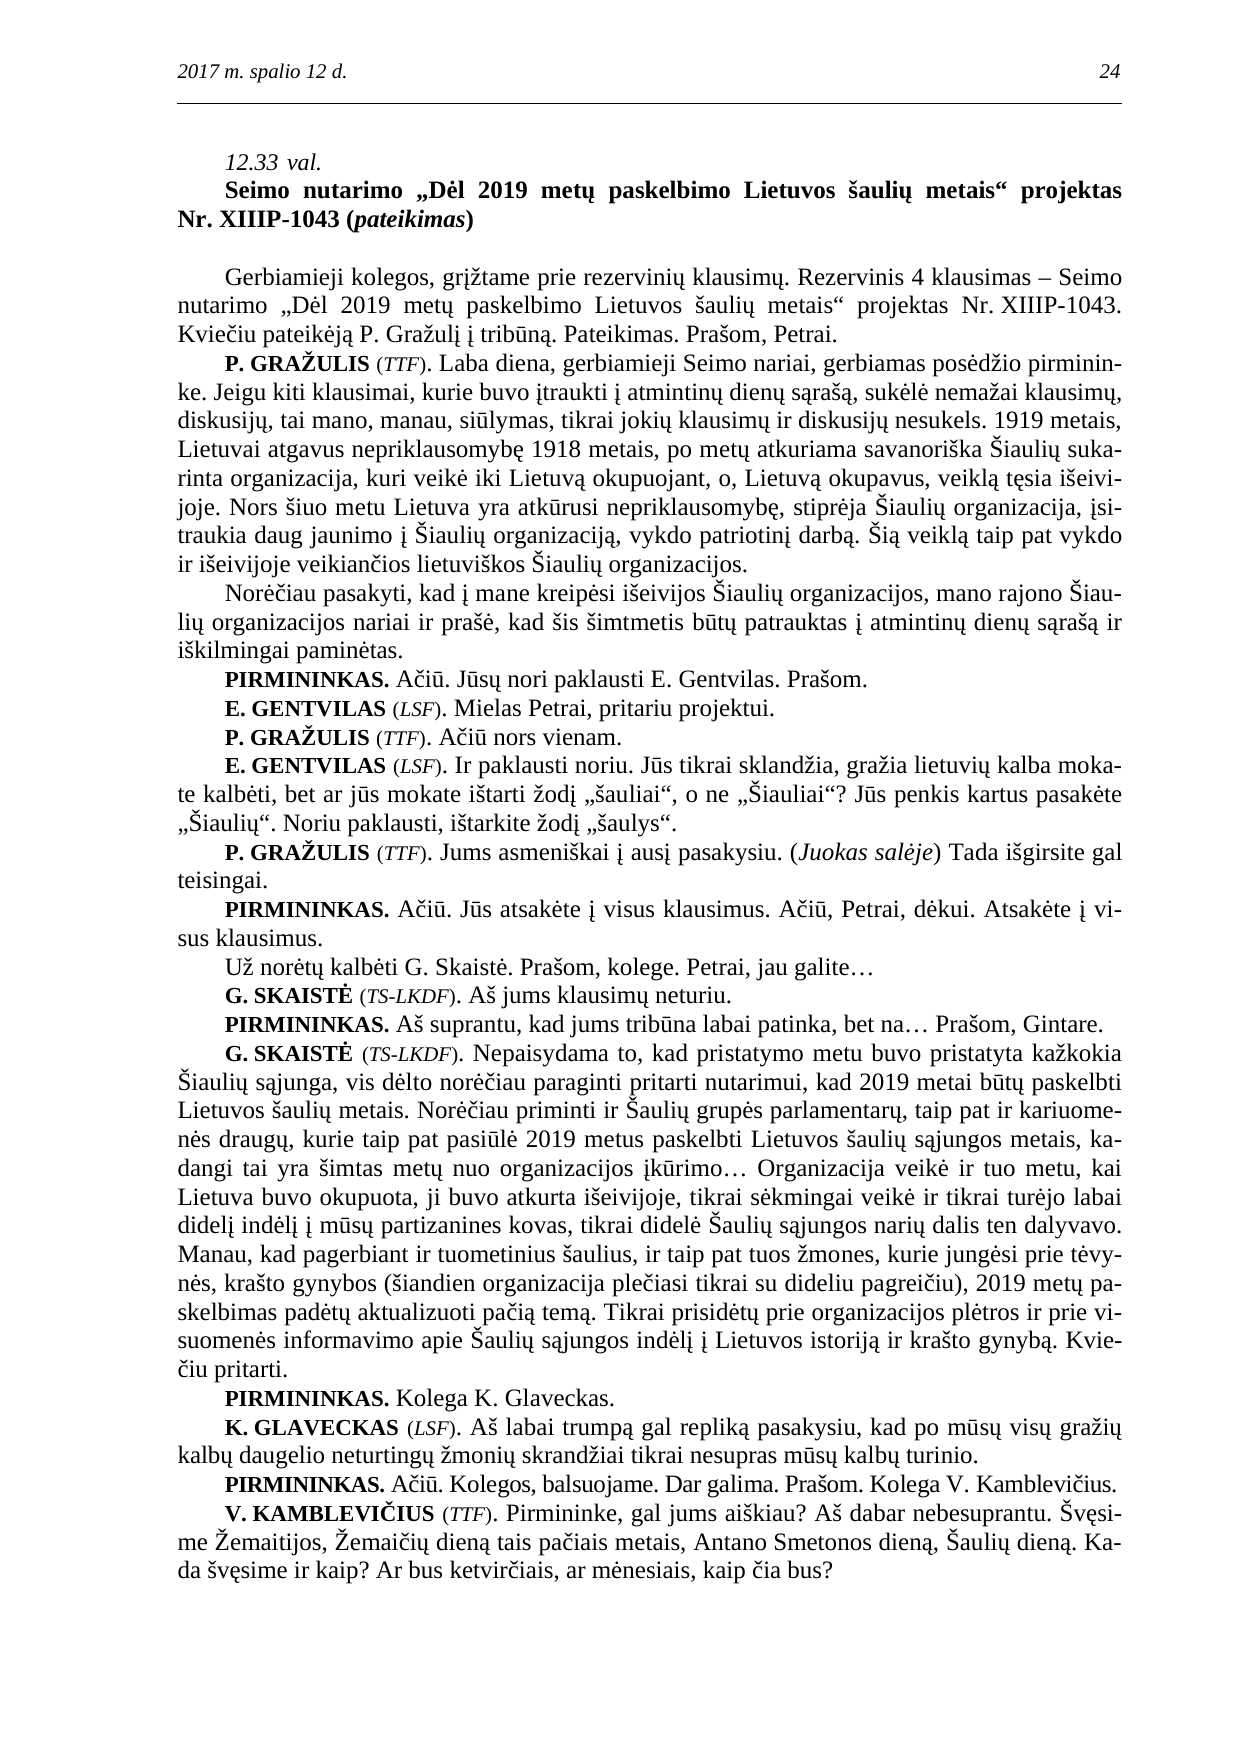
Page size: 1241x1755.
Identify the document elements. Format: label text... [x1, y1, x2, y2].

text E. GENTVILAS (LSF). Ir pa­klaus­ti no­riu. Jūs tik­rai sklan­džia, gra­žia lie­tu­vių kal­ba mo­ka­te kal­bė­ti, bet ar jūs mo­ka­te iš­tar­ti žo­dį „šau­liai“, o ne „Šiau­liai“? Jūs pen­kis kar­tus pa­sa­kė­te „Šiau­lių“. No­riu pa­klaus­ti, iš­tar­ki­te žo­dį „šau­lys“. [177, 750, 1122, 837]
text No­rė­čiau pa­sa­ky­ti, kad į ma­ne krei­pė­si iš­ei­vi­jos Šiau­lių or­ga­ni­za­ci­jos, ma­no ra­jo­no Šiau­lių or­ga­ni­za­ci­jos na­riai ir pra­šė, kad šis šimt­me­tis bū­tų pa­trauk­tas į at­min­ti­nų die­nų są­ra­šą ir iš­kil­min­gai pa­mi­nė­tas. [177, 578, 1122, 664]
text 12.33 val. [224, 148, 1122, 175]
text PIRMININKAS. Ačiū. Ko­le­gos, bal­suo­ja­me. Dar ga­li­ma. Pra­šom. Ko­le­ga V. Kam­ble­vi­čius. [177, 1469, 1122, 1498]
text PIRMININKAS. Ačiū. Jūs at­sa­kė­te į vi­sus klau­si­mus. Ačiū, Pet­rai, dė­kui. At­sa­kė­te į vi­sus klau­si­mus. [177, 894, 1122, 952]
text E. GENTVILAS (LSF). Mie­las Pet­rai, pri­ta­riu pro­jek­tui. [177, 693, 1122, 722]
text PIRMININKAS. Aš su­pran­tu, kad jums tri­bū­na la­bai pa­tin­ka, bet na… Pra­šom, Gin­ta­re. [177, 1009, 1122, 1038]
text P. GRAŽULIS (TTF). La­ba die­na, ger­bia­mie­ji Sei­mo na­riai, ger­bia­mas po­sė­džio pir­mi­nin­ke. Jei­gu ki­ti klau­si­mai, ku­rie bu­vo įtrauk­ti į at­min­ti­nų die­nų są­ra­šą, su­kė­lė ne­ma­žai klau­si­mų, dis­ku­si­jų, tai ma­no, ma­nau, siū­ly­mas, tik­rai jo­kių klau­si­mų ir dis­ku­si­jų ne­su­kels. 1919 me­tais, Lie­tu­vai at­ga­vus ne­pri­klau­so­my­bę 1918 me­tais, po me­tų at­ku­ria­ma sa­va­no­riš­ka Šiau­lių su­ka­rin­ta or­ga­ni­za­ci­ja, ku­ri vei­kė iki Lie­tu­vą oku­puo­jant, o, Lie­tu­vą oku­pa­vus, veik­lą tę­sia iš­ei­vi­jo­je. Nors šiuo me­tu Lie­tu­va yra at­kū­ru­si ne­pri­klau­so­my­bę, stip­rė­ja Šiau­lių or­ga­ni­za­ci­ja, įsi­trau­kia daug jau­ni­mo į Šiau­lių or­ga­ni­za­ci­ją, vyk­do pa­trio­ti­nį dar­bą. Šią veik­lą taip pat vyk­do ir iš­ei­vi­jo­je vei­kian­čios lie­tu­viš­kos Šiau­lių or­ga­ni­za­ci­jos. [177, 348, 1122, 578]
text P. GRAŽULIS (TTF). Ačiū nors vie­nam. [177, 722, 1122, 750]
text K. GLAVECKAS (LSF). Aš la­bai trum­pą gal re­pli­ką pa­sa­ky­siu, kad po mū­sų vi­sų gra­žių kal­bų dau­ge­lio ne­tur­tin­gų žmo­nių skran­džiai tik­rai ne­su­pras mū­sų kal­bų tu­ri­nio. [177, 1412, 1122, 1469]
text V. KAMBLEVIČIUS (TTF). Pir­mi­nin­ke, gal jums aiš­kiau? Aš da­bar ne­be­su­pran­tu. Švę­si­me Že­mai­ti­jos, Že­mai­čių die­ną tais pa­čiais me­tais, An­ta­no Sme­to­nos die­ną, Šau­lių die­ną. Ka­da švę­si­me ir kaip? Ar bus ket­vir­čiais, ar mė­ne­siais, kaip čia bus? [177, 1498, 1122, 1584]
text PIRMININKAS. Ačiū. Jū­sų no­ri pa­klaus­ti E. Gent­vi­las. Pra­šom. [177, 664, 1122, 693]
text Už no­rė­tų kal­bė­ti G. Skais­tė. Pra­šom, ko­le­ge. Pet­rai, jau ga­li­te… [177, 952, 1122, 980]
text G. SKAISTĖ (TS-LKDF). Ne­pai­sy­da­ma to, kad pri­sta­ty­mo me­tu bu­vo pri­sta­ty­ta kaž­ko­kia Šiau­lių są­jun­ga, vis dėl­to no­rė­čiau pa­ra­gin­ti pri­tar­ti nu­ta­ri­mui, kad 2019 me­tai bū­tų pa­skelb­ti Lie­tu­vos šau­lių me­tais. No­rė­čiau pri­min­ti ir Šau­lių gru­pės par­la­men­ta­rų, taip pat ir ka­riuo­me­nės drau­gų, ku­rie taip pat pa­siū­lė 2019 me­tus pa­skelb­ti Lie­tu­vos šau­lių są­jun­gos me­tais, ka­dan­gi tai yra šim­tas me­tų nuo or­ga­ni­za­ci­jos įkū­ri­mo… Or­ga­ni­za­ci­ja vei­kė ir tuo me­tu, kai Lie­tu­va bu­vo oku­puo­ta, ji bu­vo at­kur­ta iš­ei­vi­jo­je, tik­rai sėk­min­gai vei­kė ir tik­rai tu­rė­jo la­bai di­de­lį in­dė­lį į mū­sų par­ti­za­ni­nes ko­vas, tik­rai di­de­lė Šau­lių są­jun­gos na­rių da­lis ten da­ly­va­vo. Ma­nau, kad pa­ger­biant ir tuo­me­ti­nius šau­lius, ir taip pat tuos žmo­nes, ku­rie jun­gė­si prie tė­vy­nės, kraš­to gy­ny­bos (šian­dien or­ga­ni­za­ci­ja ple­čia­si tik­rai su di­de­liu pa­grei­čiu), 2019 me­tų pa­skel­bi­mas pa­dė­tų ak­tu­a­li­zuo­ti pa­čią te­mą. Tik­rai pri­si­dė­tų prie or­ga­ni­za­ci­jos plėt­ros ir prie vi­suo­me­nės in­for­ma­vi­mo apie Šau­lių są­jun­gos in­dė­lį į Lie­tu­vos is­to­ri­ją ir kraš­to gy­ny­bą. Kvie­čiu pri­tar­ti. [177, 1038, 1122, 1383]
text G. SKAISTĖ (TS-LKDF). Aš jums klau­si­mų ne­tu­riu. [177, 980, 1122, 1009]
text Ger­bia­mie­ji ko­le­gos, grįž­ta­me prie re­zer­vi­nių klau­si­mų. Re­zer­vi­nis 4 klau­si­mas – Sei­mo nu­ta­ri­mo „Dėl 2019 me­tų pa­skel­bi­mo Lie­tu­vos šau­lių me­tais“ pro­jek­tas Nr. XIIIP-1043. Kvie­čiu pa­tei­kė­ją P. Gra­žu­lį į tri­bū­ną. Pa­tei­ki­mas. Pra­šom, Pet­rai. [177, 262, 1122, 348]
text Sei­mo nu­ta­ri­mo „Dėl 2019 me­tų pa­skel­bi­mo Lie­tu­vos šau­lių me­tais“ pro­jek­tas Nr. XIIIP-1043 (pa­tei­ki­mas) [177, 175, 1122, 233]
text P. GRAŽULIS (TTF). Jums as­me­niš­kai į au­sį pa­sa­ky­siu. (Juo­kas sa­lė­je) Ta­da iš­gir­si­te gal tei­sin­gai. [177, 837, 1122, 894]
text PIRMININKAS. Ko­le­ga K. Gla­vec­kas. [177, 1383, 1122, 1412]
